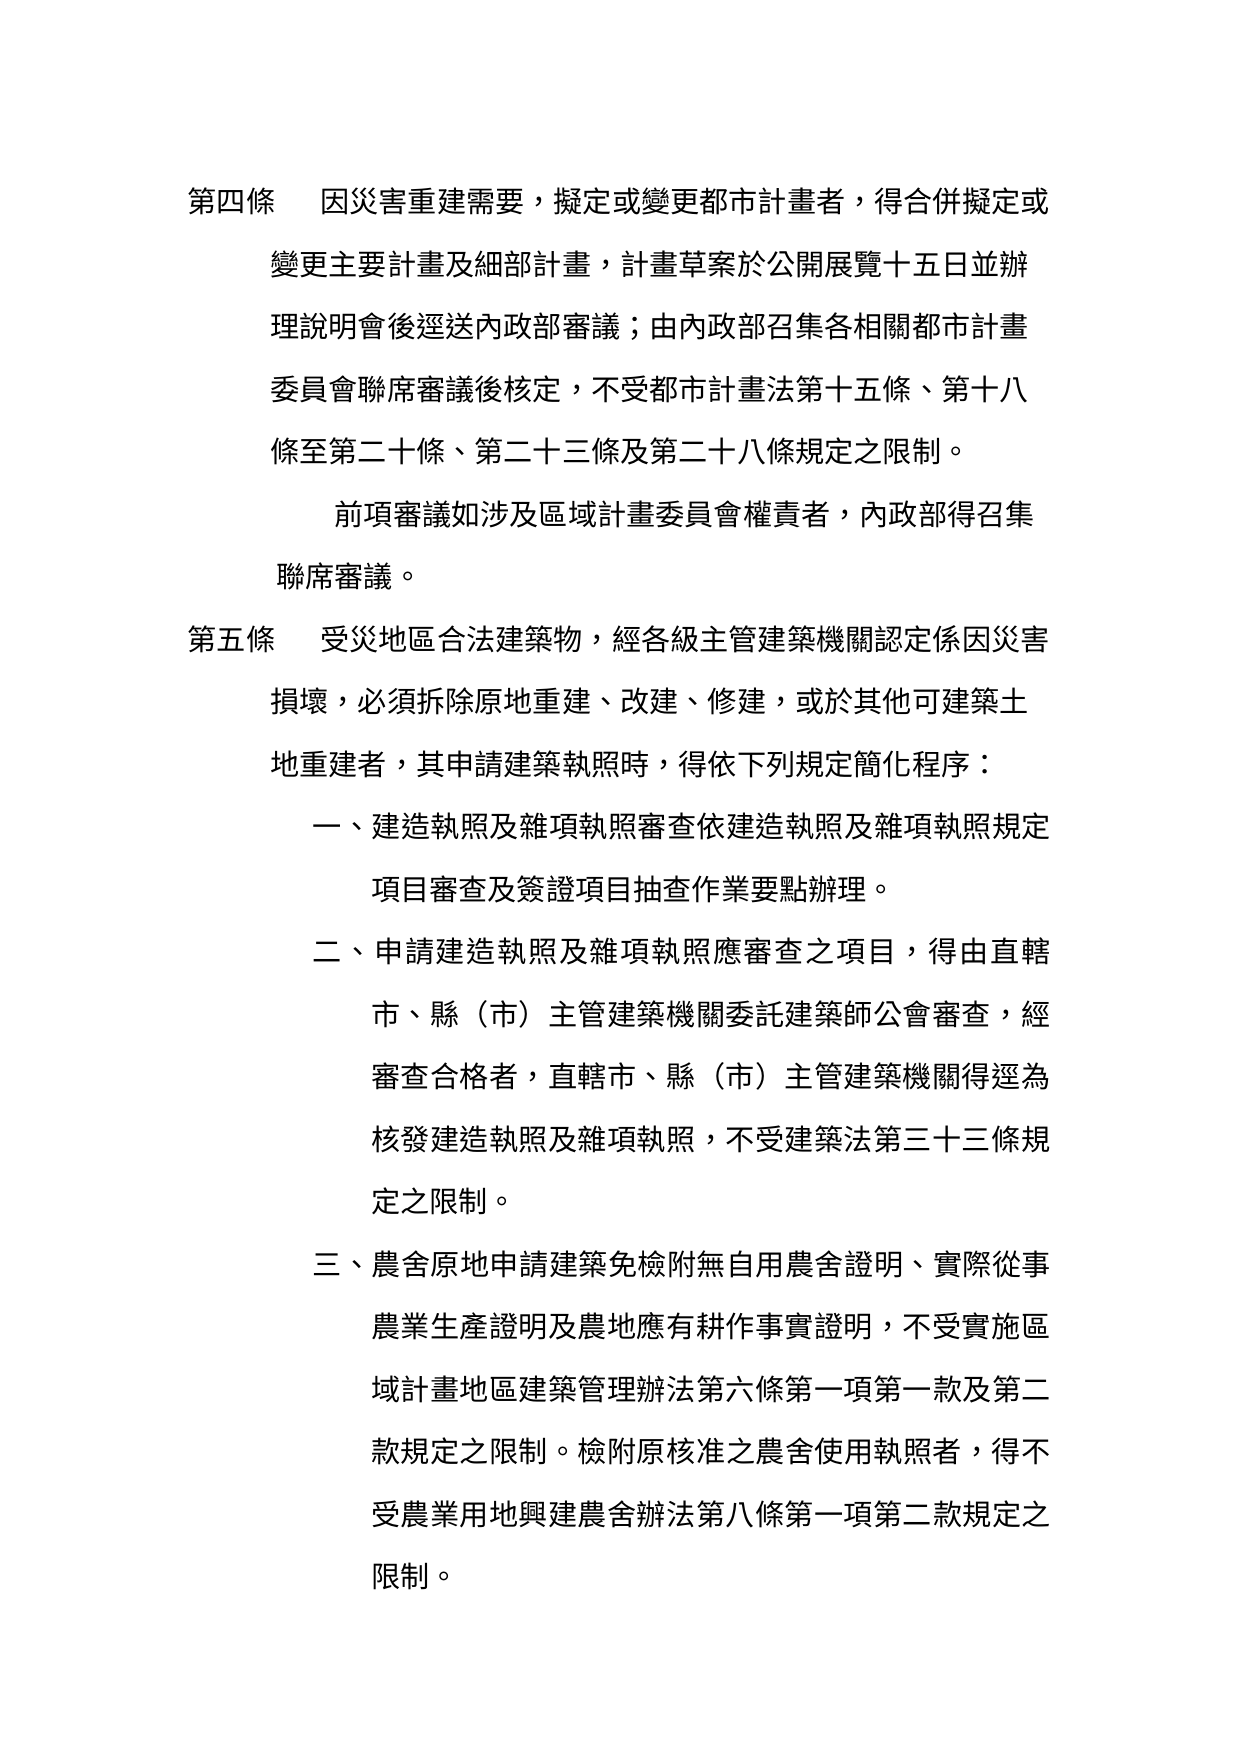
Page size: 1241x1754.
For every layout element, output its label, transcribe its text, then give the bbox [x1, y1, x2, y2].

list 因災害重建需要，擬定或變更都市計畫者，得合併擬定或變更主要計畫及細部計畫，計畫草案於公開展覽十五日並辦理說明會後逕送內政部審議；由內政部召集各相關都市計畫委員會聯席審議後核定，不受都市計畫法第十五條、第十八條至第二十條、第二十三條及第二十八條規定之限制。 [187, 158, 1053, 471]
text 前項審議如涉及區域計畫委員會權責者，內政部得召集聯席審議。 [276, 471, 1053, 596]
text 一、建造執照及雜項執照審查依建造執照及雜項執照規定項目審查及簽證項目抽查作業要點辦理。 [312, 783, 1053, 908]
text 三、農舍原地申請建築免檢附無自用農舍證明、實際從事農業生產證明及農地應有耕作事實證明，不受實施區域計畫地區建築管理辦法第六條第一項第一款及第二款規定之限制。檢附原核准之農舍使用執照者，得不受農業用地興建農舍辦法第八條第一項第二款規定之限制。 [312, 1221, 1053, 1596]
list 受災地區合法建築物，經各級主管建築機關認定係因災害損壞，必須拆除原地重建、改建、修建，或於其他可建築土地重建者，其申請建築執照時，得依下列規定簡化程序： [187, 596, 1053, 783]
text 二、申請建造執照及雜項執照應審查之項目，得由直轄市、縣（市）主管建築機關委託建築師公會審查，經審查合格者，直轄市、縣（市）主管建築機關得逕為核發建造執照及雜項執照，不受建築法第三十三條規定之限制。 [312, 908, 1053, 1221]
